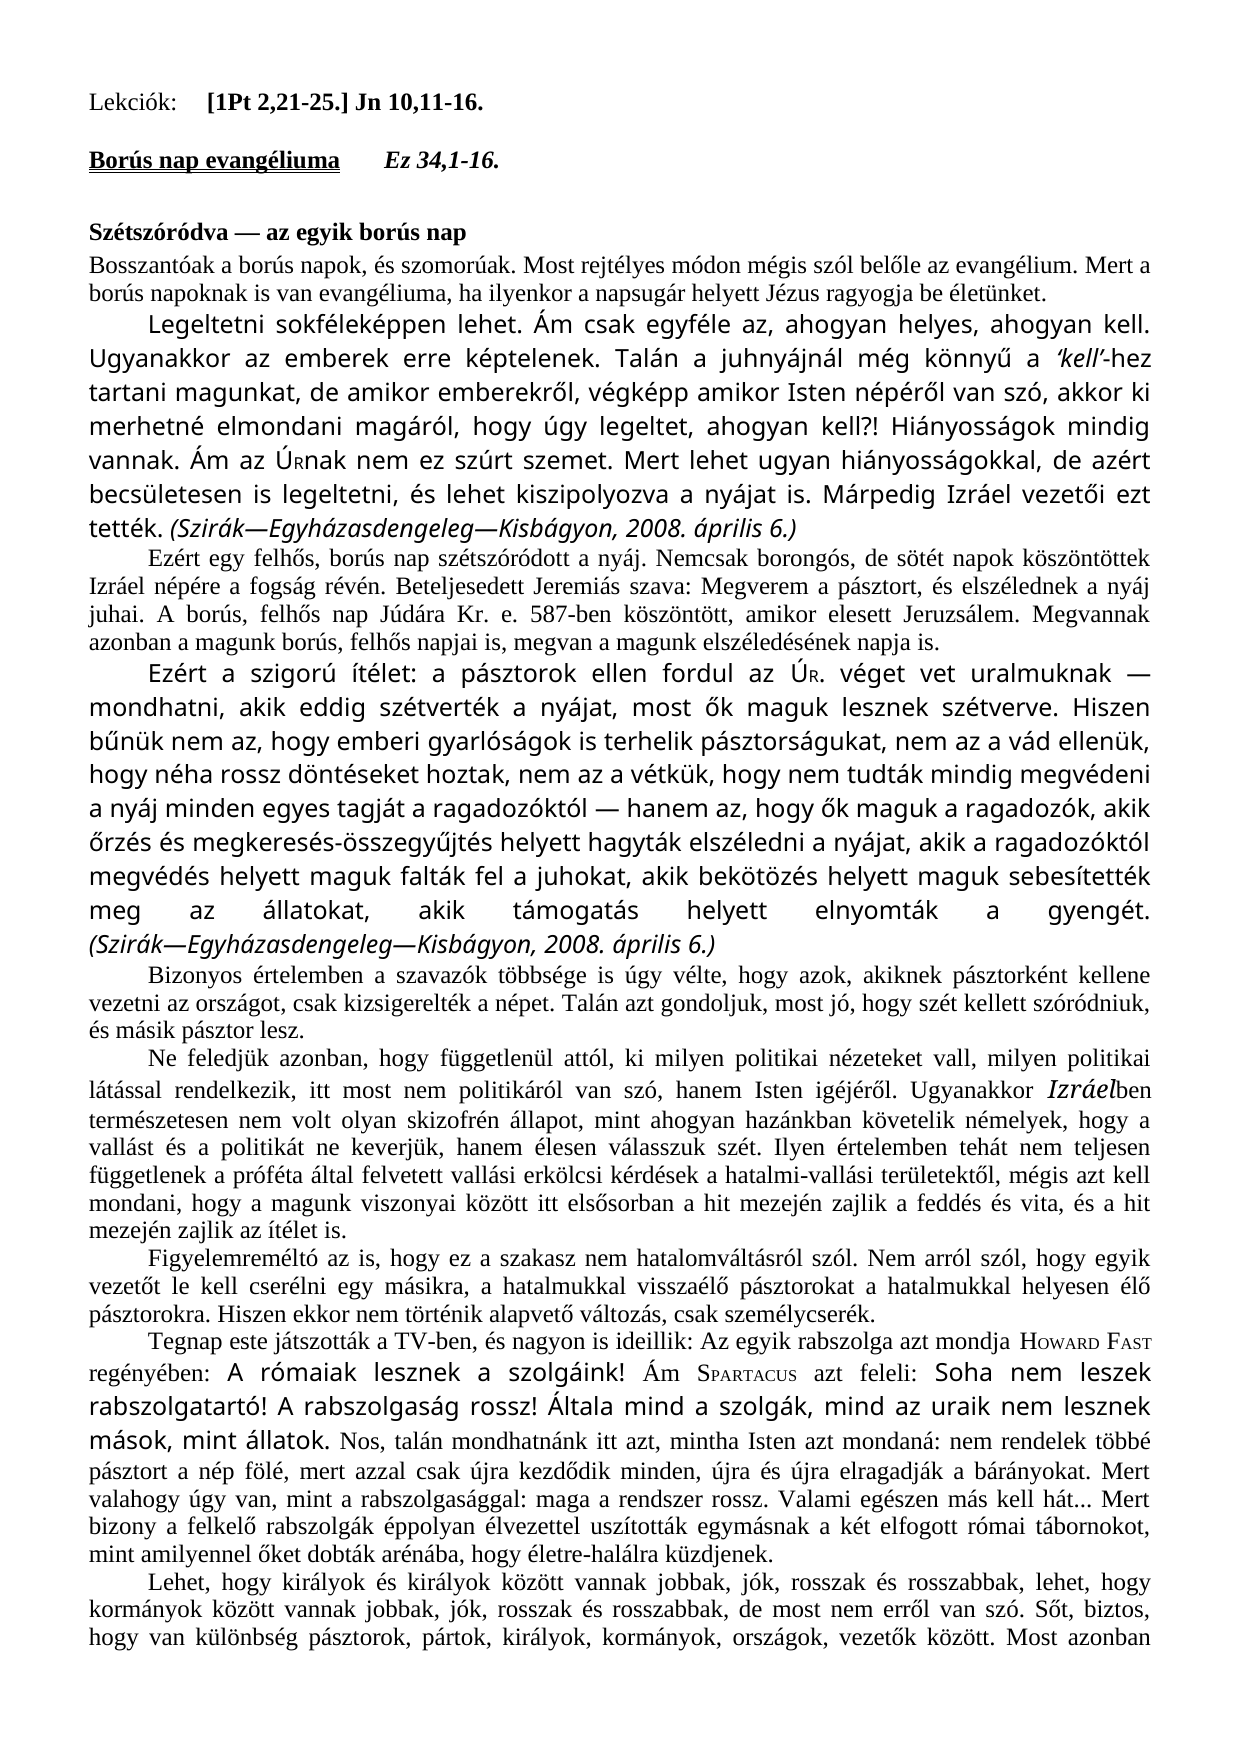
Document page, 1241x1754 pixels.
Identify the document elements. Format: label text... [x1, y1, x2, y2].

text Bosszantóak a borús napok, és szomorúak. Most rejtélyes módon mégis szól belőle az evangélium. Mert a borús napoknak is van evangéliuma, ha ilyenkor a napsugár helyett Jézus ragyogja be életünket. [88, 251, 1152, 307]
text Lehet, hogy királyok és királyok között vannak jobbak, jók, rosszak és rosszabbak, lehet, hogy kormányok között vannak jobbak, jók, rosszak és rosszabbak, de most nem erről van szó. Sőt, biztos, hogy van különbség pásztorok, pártok, királyok, kormányok, országok, vezetők között. Most azonban [88, 1568, 1152, 1651]
subtitle Szétszóródva ― az egyik borús nap [88, 218, 1152, 245]
text Borús nap evangéliuma Ez 34,1-16. [88, 146, 1152, 173]
text Ezért a szigorú ítélet: a pásztorok ellen fordul az Úr. véget vet uralmuknak ― mondhatni, akik eddig szétverték a nyájat, most ők maguk lesznek szétverve. Hiszen bűnük nem az, hogy emberi gyarlóságok is terhelik pásztorságukat, nem az a vád ellenük, hogy néha rossz döntéseket hoztak, nem az a vétkük, hogy nem tudták mindig megvédeni a nyáj minden egyes tagját a ragadozóktól ― hanem az, hogy ők maguk a ragadozók, akik őrzés és megkeresés-összegyűjtés helyett hagyták elszéledni a nyájat, akik a ragadozóktól megvédés helyett maguk falták fel a juhokat, akik bekötözés helyett maguk sebesítették meg az állatokat, akik támogatás helyett elnyomták a gyengét. (Szirák―Egyházasdengeleg―Kisbágyon, 2008. április 6.) [88, 655, 1152, 961]
text Legeltetni sokféleképpen lehet. Ám csak egyféle az, ahogyan helyes, ahogyan kell. Ugyanakkor az emberek erre képtelenek. Talán a juhnyájnál még könnyű a ‘kell’-hez tartani magunkat, de amikor emberekről, végképp amikor Isten népéről van szó, akkor ki merhetné elmondani magáról, hogy úgy legeltet, ahogyan kell?! Hiányosságok mindig vannak. Ám az Úrnak nem ez szúrt szemet. Mert lehet ugyan hiányosságokkal, de azért becsületesen is legeltetni, és lehet kiszipolyozva a nyájat is. Márpedig Izráel vezetői ezt tették. (Szirák―Egyházasdengeleg―Kisbágyon, 2008. április 6.) [88, 307, 1152, 544]
text Tegnap este játszották a TV-ben, és nagyon is ideillik: Az egyik rabszolga azt mondja Howard Fast regényében: A rómaiak lesznek a szolgáink! Ám Spartacus azt feleli: Soha nem leszek rabszolgatartó! A rabszolgaság rossz! Általa mind a szolgák, mind az uraik nem lesznek mások, mint állatok. Nos, talán mondhatnánk itt azt, mintha Isten azt mondaná: nem rendelek többé pásztort a nép fölé, mert azzal csak újra kezdődik minden, újra és újra elragadják a bárányokat. Mert valahogy úgy van, mint a rabszolgasággal: maga a rendszer rossz. Valami egészen más kell hát... Mert bizony a felkelő rabszolgák éppolyan élvezettel uszították egymásnak a két elfogott római tábornokot, mint amilyennel őket dobták arénába, hogy életre-halálra küzdjenek. [88, 1327, 1152, 1568]
text Ne feledjük azonban, hogy függetlenül attól, ki milyen politikai nézeteket vall, milyen politikai látással rendelkezik, itt most nem politikáról van szó, hanem Isten igéjéről. Ugyanakkor Izráelben természetesen nem volt olyan skizofrén állapot, mint ahogyan hazánkban követelik némelyek, hogy a vallást és a politikát ne keverjük, hanem élesen válasszuk szét. Ilyen értelemben tehát nem teljesen függetlenek a próféta által felvetett vallási erkölcsi kérdések a hatalmi-vallási területektől, mégis azt kell mondani, hogy a magunk viszonyai között itt elsősorban a hit mezején zajlik a feddés és vita, és a hit mezején zajlik az ítélet is. [88, 1044, 1152, 1244]
text Lekciók: [1Pt 2,21-25.] Jn 10,11-16. [88, 88, 1152, 116]
text Figyelemreméltó az is, hogy ez a szakasz nem hatalomváltásról szól. Nem arról szól, hogy egyik vezetőt le kell cserélni egy másikra, a hatalmukkal visszaélő pásztorokat a hatalmukkal helyesen élő pásztorokra. Hiszen ekkor nem történik alapvető változás, csak személycserék. [88, 1244, 1152, 1327]
text Ezért egy felhős, borús nap szétszóródott a nyáj. Nemcsak borongós, de sötét napok köszöntöttek Izráel népére a fogság révén. Beteljesedett Jeremiás szava: Megverem a pásztort, és elszélednek a nyáj juhai. A borús, felhős nap Júdára Kr. e. 587-ben köszöntött, amikor elesett Jeruzsálem. Megvannak azonban a magunk borús, felhős napjai is, megvan a magunk elszéledésének napja is. [88, 544, 1152, 655]
text Bizonyos értelemben a szavazók többsége is úgy vélte, hogy azok, akiknek pásztorként kellene vezetni az országot, csak kizsigerelték a népet. Talán azt gondoljuk, most jó, hogy szét kellett szóródniuk, és másik pásztor lesz. [88, 961, 1152, 1044]
